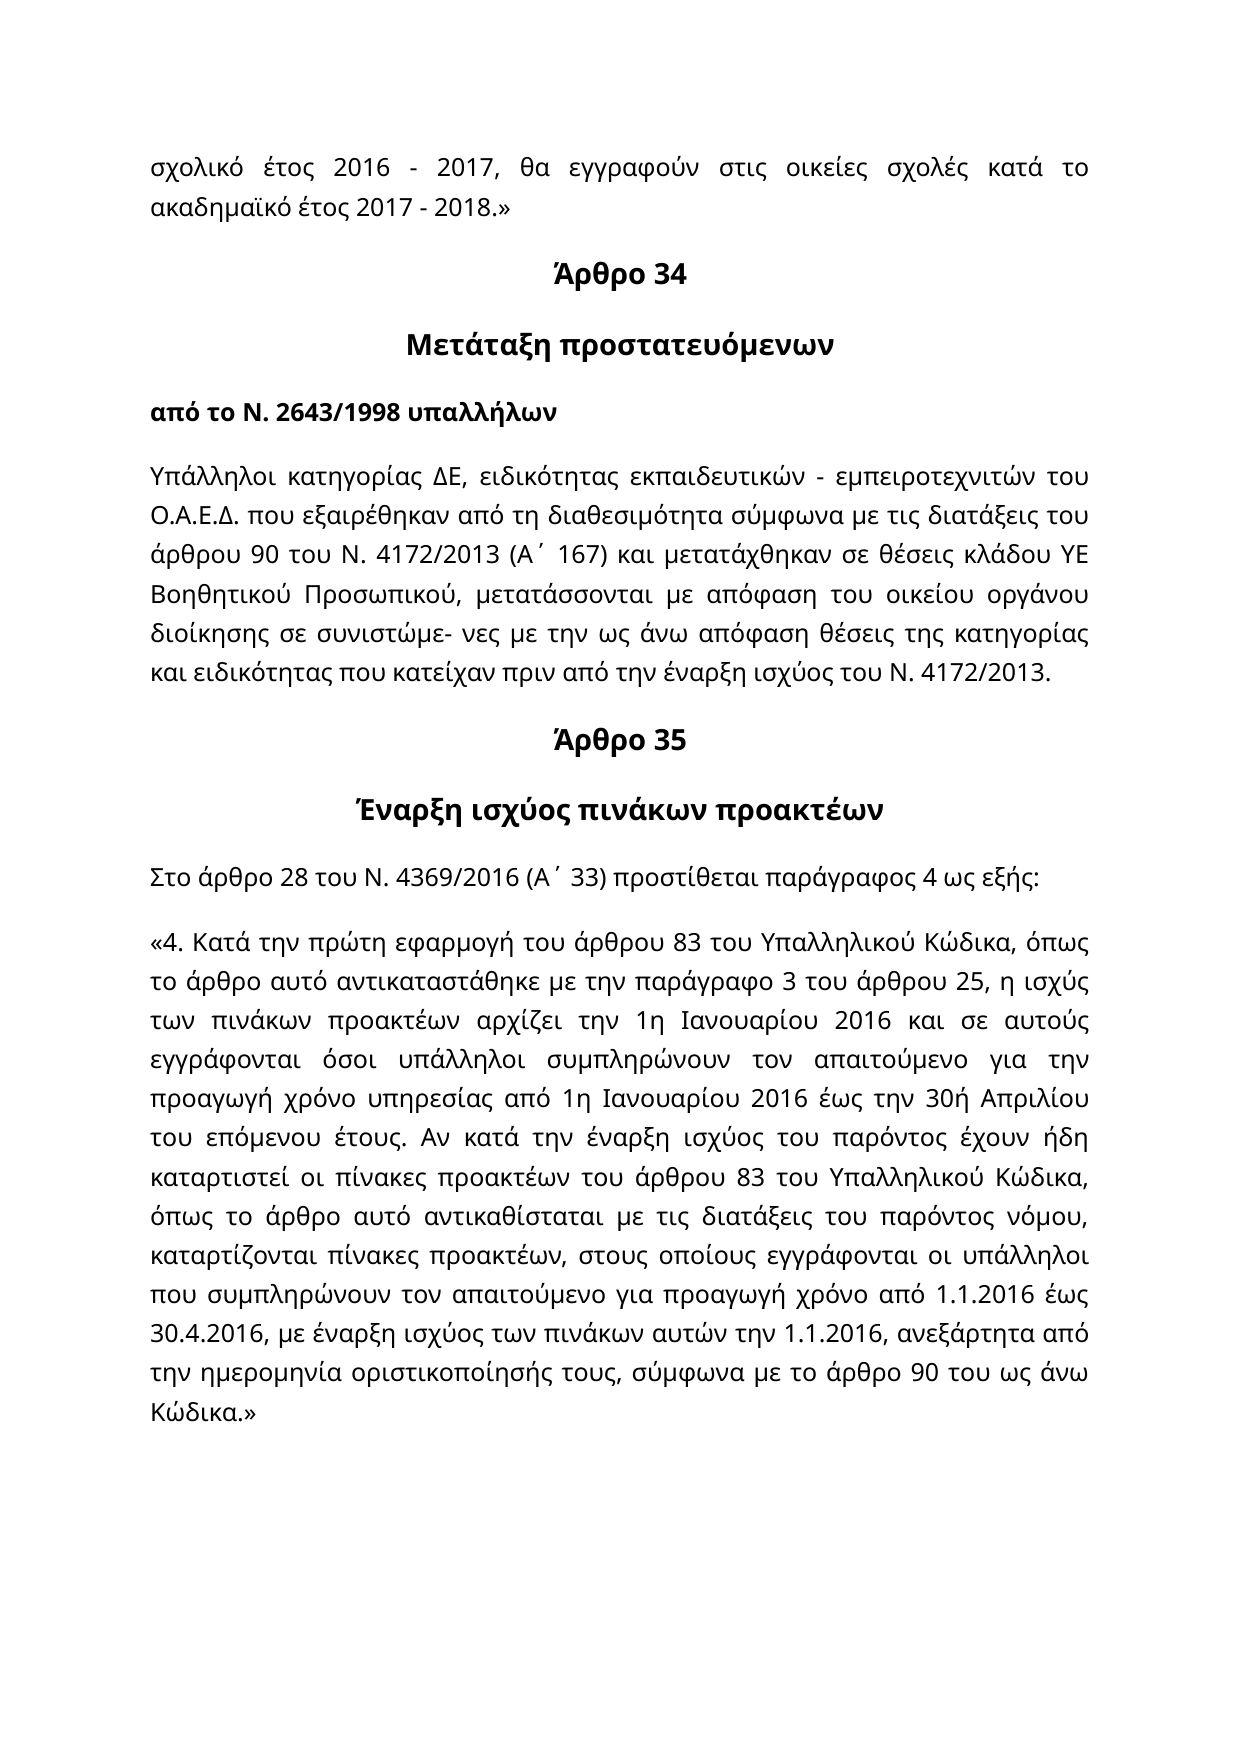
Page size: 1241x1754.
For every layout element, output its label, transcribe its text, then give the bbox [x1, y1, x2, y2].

subtitle Μετάταξη προστατευόμενων [150, 324, 1090, 364]
text «4. Κατά την πρώτη εφαρμογή του άρθρου 83 του Υπαλληλικού Κώδικα, όπως το άρθρο αυτό αντικαταστάθηκε με την παράγραφο 3 του άρθρου 25, η ισχύς των πινάκων προακτέων αρχίζει την 1η Ιανουαρίου 2016 και σε αυτούς εγγράφονται όσοι υπάλληλοι συμπληρώνουν τον απαιτούμενο για την προαγωγή χρόνο υπηρεσίας από 1η Ιανουαρίου 2016 έως την 30ή Απριλίου του επόμενου έτους. Αν κατά την έναρξη ισχύος του παρόντος έχουν ήδη καταρτιστεί οι πίνακες προακτέων του άρθρου 83 του Υπαλληλικού Κώδικα, όπως το άρθρο αυτό αντικαθίσταται με τις διατάξεις του παρόντος νόμου, καταρτίζονται πίνακες προακτέων, στους οποίους εγγράφονται οι υπάλληλοι που συμπληρώνουν τον απαιτούμενο για προαγωγή χρόνο από 1.1.2016 έως 30.4.2016, με έναρξη ισχύος των πινάκων αυτών την 1.1.2016, ανεξάρτητα από την ημερομηνία οριστικοποίησής τους, σύμφωνα με το άρθρο 90 του ως άνω Κώδικα.» [150, 924, 1090, 1428]
text Στο άρθρο 28 του Ν. 4369/2016 (Α΄ 33) προστίθεται παράγραφος 4 ως εξής: [150, 860, 1090, 894]
subtitle Άρθρο 34 [150, 253, 1090, 293]
subtitle Άρθρο 35 [150, 719, 1090, 758]
text από το Ν. 2643/1998 υπαλλήλων [150, 394, 1090, 429]
text Υπάλληλοι κατηγορίας ΔΕ, ειδικότητας εκπαιδευτικών - εμπειροτεχνιτών του Ο.Α.Ε.Δ. που εξαιρέθηκαν από τη διαθεσιμότητα σύμφωνα με τις διατάξεις του άρθρου 90 του Ν. 4172/2013 (Α΄ 167) και μετατάχθηκαν σε θέσεις κλάδου ΥΕ Βοηθητικού Προσωπικού, μετατάσσονται με απόφαση του οικείου οργάνου διοίκησης σε συνιστώμε- νες με την ως άνω απόφαση θέσεις της κατηγορίας και ειδικότητας που κατείχαν πριν από την έναρξη ισχύος του Ν. 4172/2013. [150, 459, 1090, 689]
subtitle Έναρξη ισχύος πινάκων προακτέων [150, 789, 1090, 829]
text σχολικό έτος 2016 - 2017, θα εγγραφούν στις οικείες σχολές κατά το ακαδημαϊκό έτος 2017 - 2018.» [150, 150, 1090, 223]
